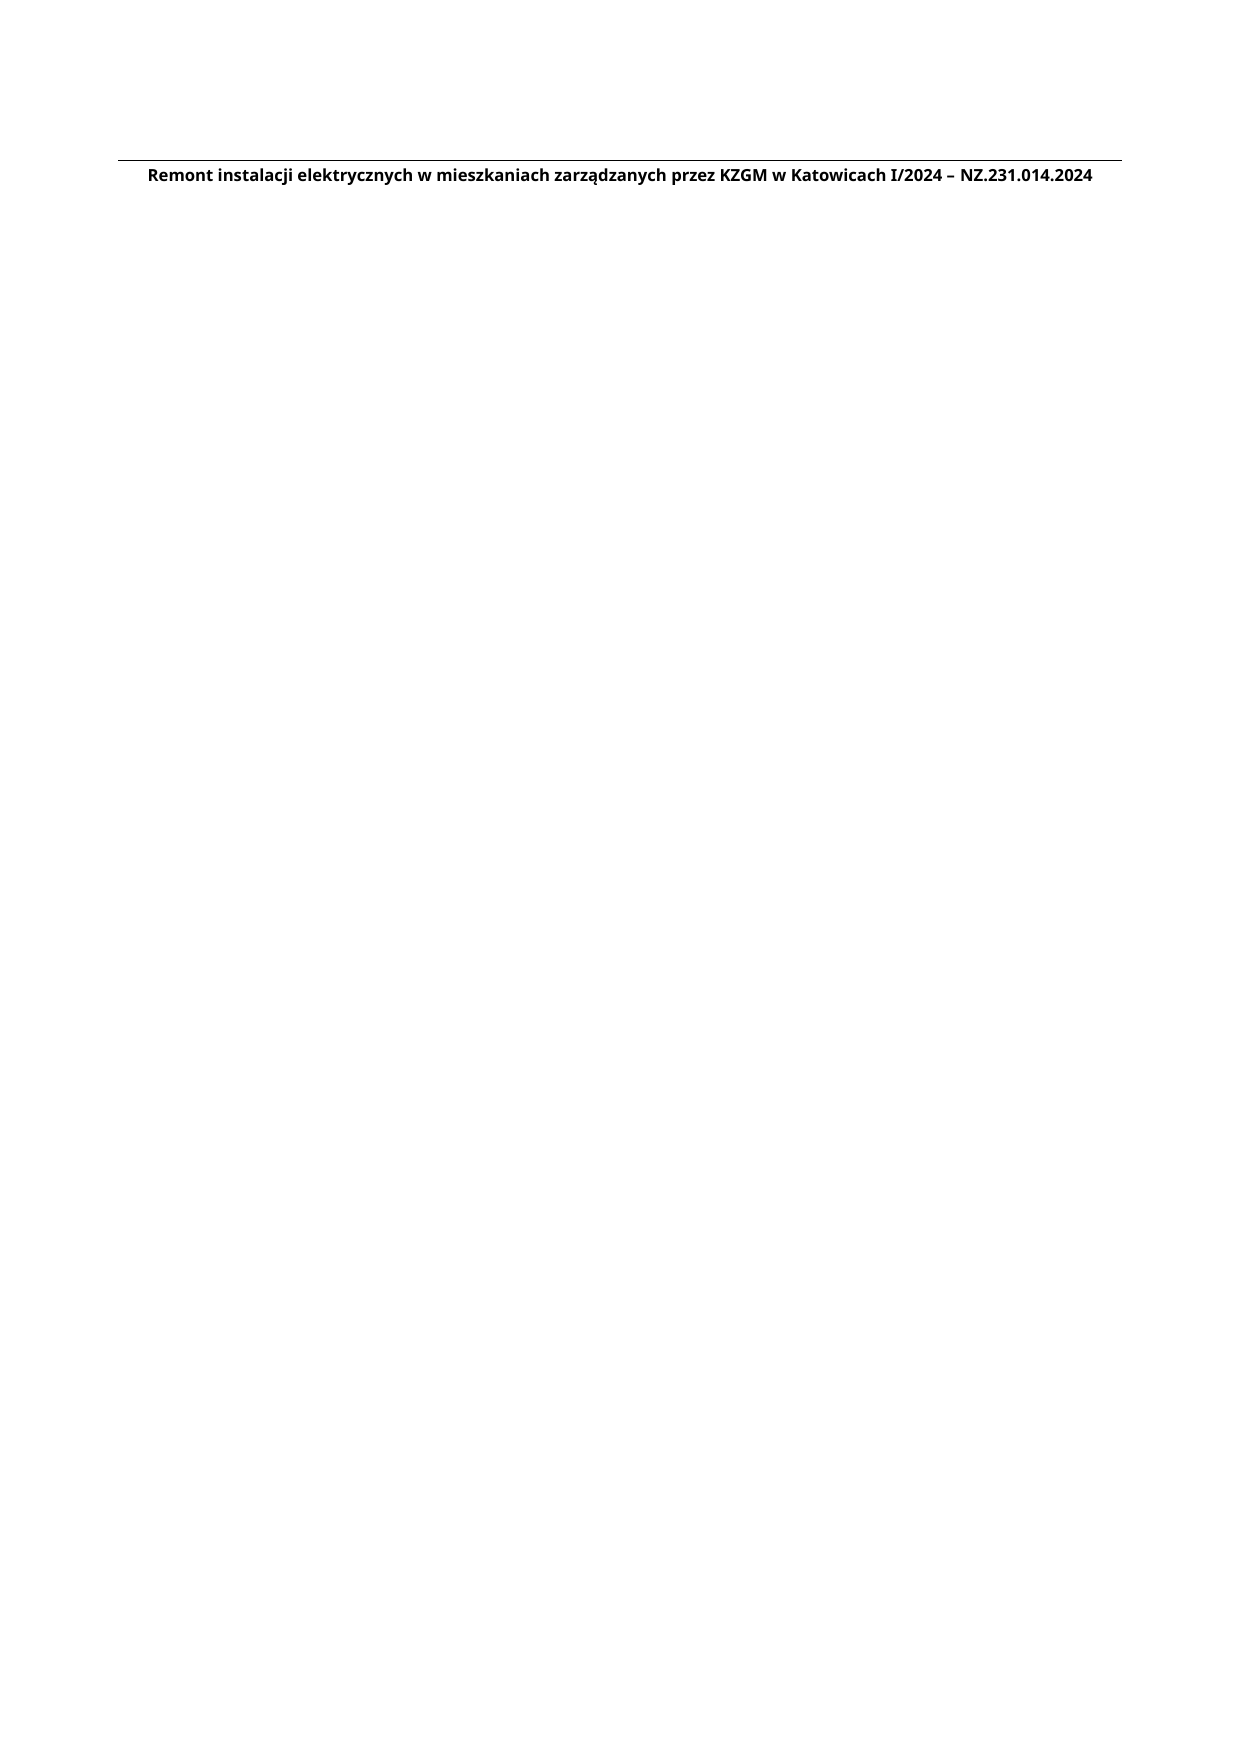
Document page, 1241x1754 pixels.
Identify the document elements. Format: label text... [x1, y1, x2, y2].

text Remont instalacji elektrycznych w mieszkaniach zarządzanych przez KZGM w Katowicach I/2024 – NZ.231.014.2024 [118, 161, 1122, 186]
